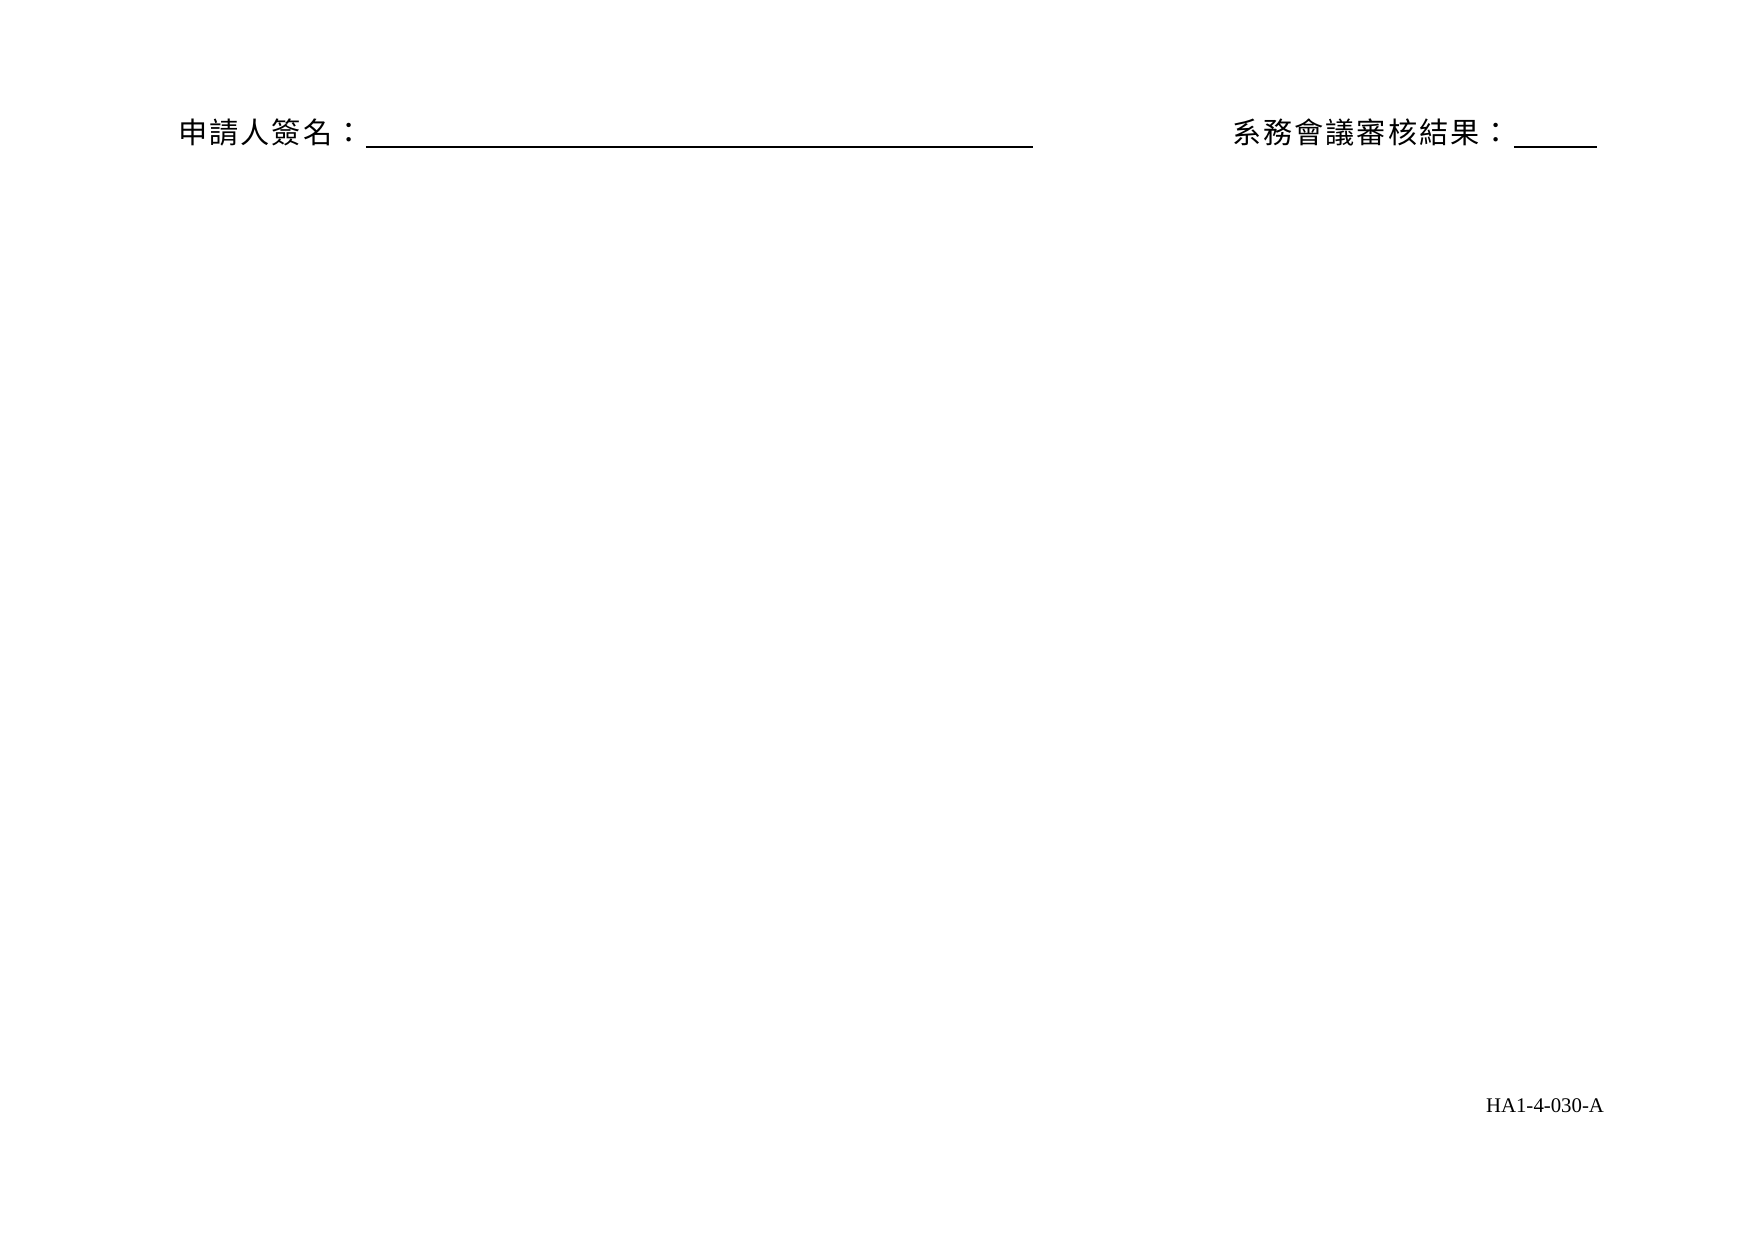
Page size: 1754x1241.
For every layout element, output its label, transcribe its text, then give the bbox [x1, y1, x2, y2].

text 申請人簽名： 系務會議審核結果： [150, 89, 1604, 152]
